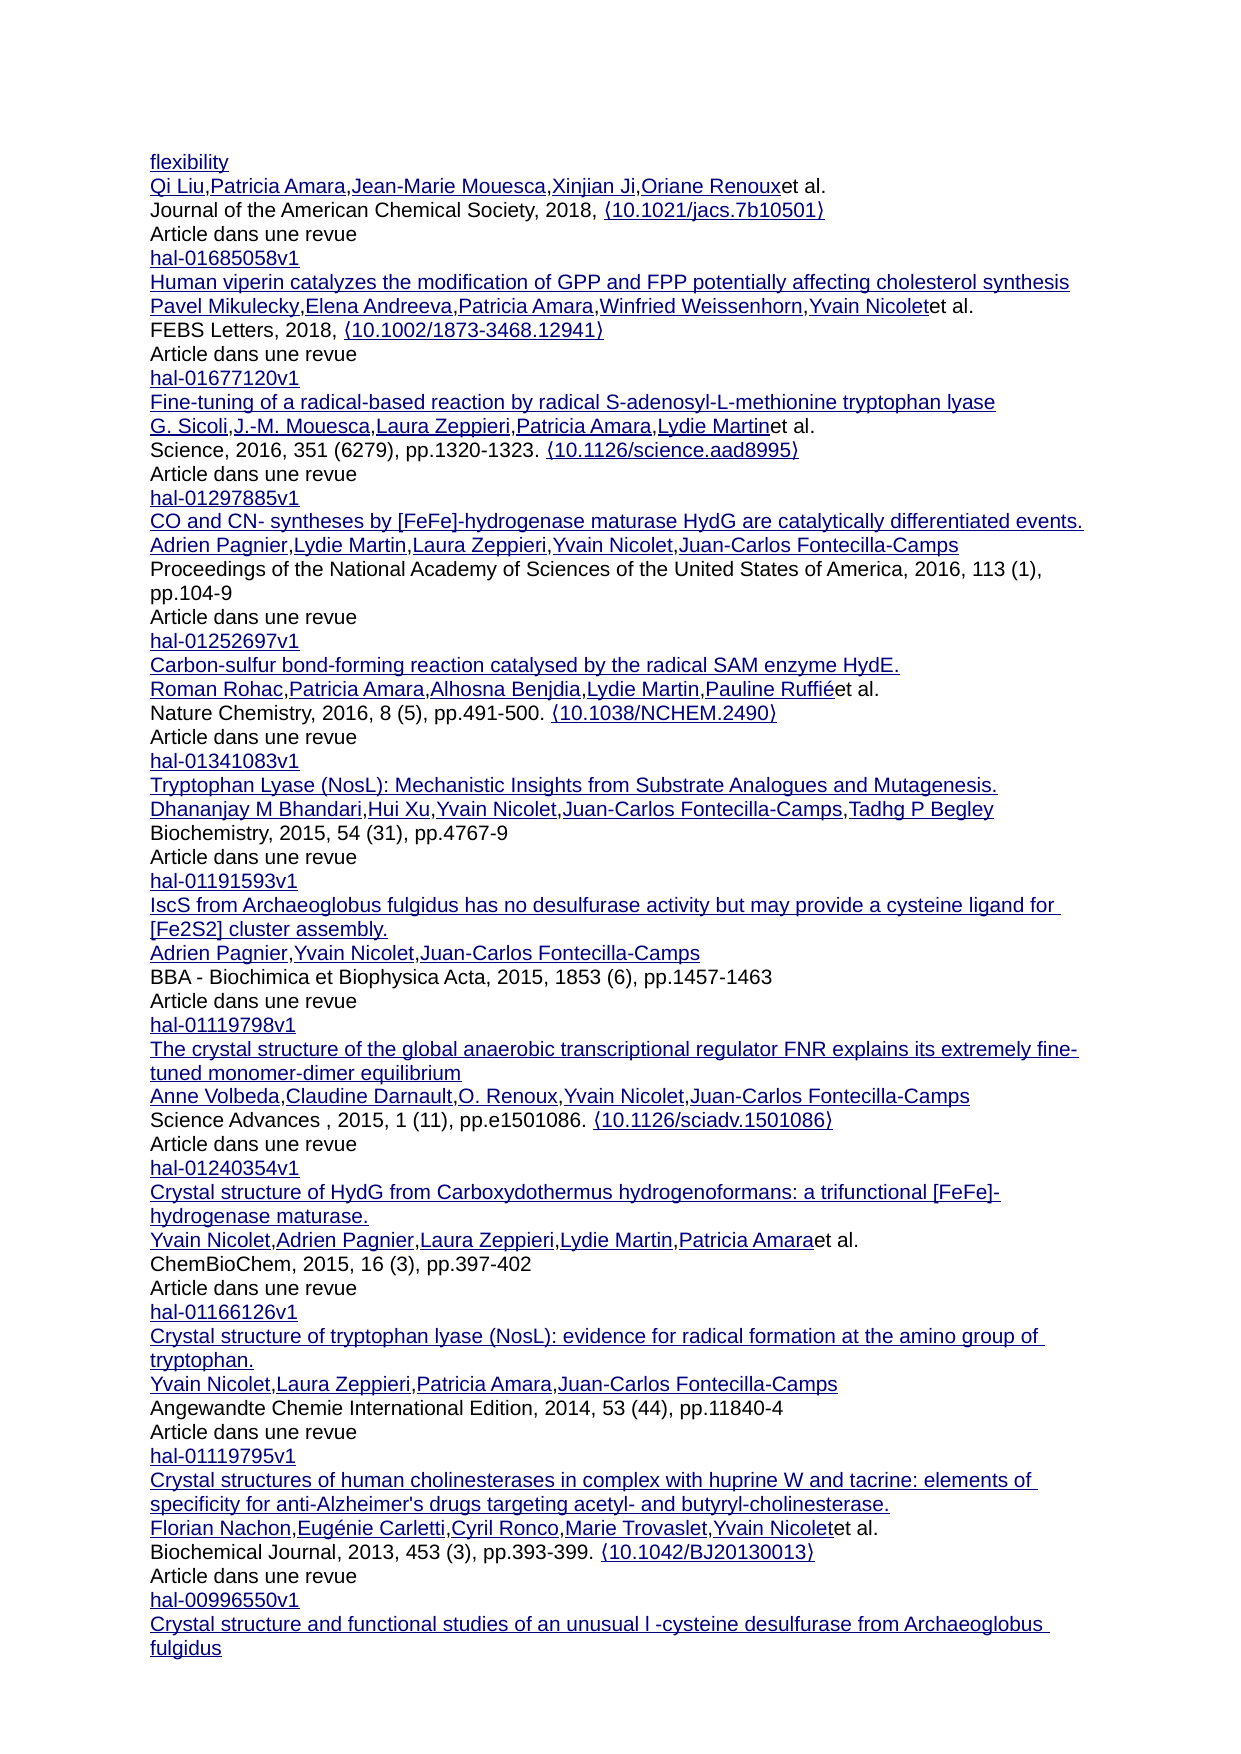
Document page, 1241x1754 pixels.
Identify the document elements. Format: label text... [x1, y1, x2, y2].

table_cell Crystal structure of tryptophan lyase (NosL): evidence for radical formation at the amino group of tryptophan. Yvain Nicolet,Laura Zeppieri,Patricia Amara,Juan-Carlos Fontecilla-Camps Angewandte Chemie International Edition, 2014, 53 (44), pp.11840-4 Article dans une revue hal-01119795v1 [150, 1324, 1090, 1468]
table_cell Carbon-sulfur bond-forming reaction catalysed by the radical SAM enzyme HydE. Roman Rohac,Patricia Amara,Alhosna Benjdia,Lydie Martin,Pauline Ruffiéet al. Nature Chemistry, 2016, 8 (5), pp.491-500. ⟨10.1038/NCHEM.2490⟩ Article dans une revue hal-01341083v1 [150, 653, 1090, 773]
table_cell CO and CN- syntheses by [FeFe]-hydrogenase maturase HydG are catalytically differentiated events. Adrien Pagnier,Lydie Martin,Laura Zeppieri,Yvain Nicolet,Juan-Carlos Fontecilla-Camps Proceedings of the National Academy of Sciences of the United States of America, 2016, 113 (1), pp.104-9 Article dans une revue hal-01252697v1 [150, 509, 1090, 653]
table_cell The crystal structure of the global anaerobic transcriptional regulator FNR explains its extremely fine-tuned monomer-dimer equilibrium Anne Volbeda,Claudine Darnault,O. Renoux,Yvain Nicolet,Juan-Carlos Fontecilla-Camps Science Advances , 2015, 1 (11), pp.e1501086. ⟨10.1126/sciadv.1501086⟩ Article dans une revue hal-01240354v1 [150, 1036, 1090, 1180]
table_cell Crystal structure and functional studies of an unusual l -cysteine desulfurase from Archaeoglobus fulgidus [150, 1611, 1090, 1659]
table_cell Tryptophan Lyase (NosL): Mechanistic Insights from Substrate Analogues and Mutagenesis. Dhananjay M Bhandari,Hui Xu,Yvain Nicolet,Juan-Carlos Fontecilla-Camps,Tadhg P Begley Biochemistry, 2015, 54 (31), pp.4767-9 Article dans une revue hal-01191593v1 [150, 773, 1090, 893]
table_cell Crystal structure of HydG from Carboxydothermus hydrogenoformans: a trifunctional [FeFe]-hydrogenase maturase. Yvain Nicolet,Adrien Pagnier,Laura Zeppieri,Lydie Martin,Patricia Amaraet al. ChemBioChem, 2015, 16 (3), pp.397-402 Article dans une revue hal-01166126v1 [150, 1180, 1090, 1324]
table_cell Crystal structures of human cholinesterases in complex with huprine W and tacrine: elements of specificity for anti-Alzheimer's drugs targeting acetyl- and butyryl-cholinesterase. Florian Nachon,Eugénie Carletti,Cyril Ronco,Marie Trovaslet,Yvain Nicoletet al. Biochemical Journal, 2013, 453 (3), pp.393-399. ⟨10.1042/BJ20130013⟩ Article dans une revue hal-00996550v1 [150, 1468, 1090, 1611]
table_cell Human viperin catalyzes the modification of GPP and FPP potentially affecting cholesterol synthesis Pavel Mikulecky,Elena Andreeva,Patricia Amara,Winfried Weissenhorn,Yvain Nicoletet al. FEBS Letters, 2018, ⟨10.1002/1873-3468.12941⟩ Article dans une revue hal-01677120v1 [150, 270, 1090, 389]
table_cell Fine-tuning of a radical-based reaction by radical S-adenosyl-L-methionine tryptophan lyase G. Sicoli,J.-M. Mouesca,Laura Zeppieri,Patricia Amara,Lydie Martinet al. Science, 2016, 351 (6279), pp.1320-1323. ⟨10.1126/science.aad8995⟩ Article dans une revue hal-01297885v1 [150, 390, 1090, 509]
table_cell IscS from Archaeoglobus fulgidus has no desulfurase activity but may provide a cysteine ligand for [Fe2S2] cluster assembly. Adrien Pagnier,Yvain Nicolet,Juan-Carlos Fontecilla-Camps BBA - Biochimica et Biophysica Acta, 2015, 1853 (6), pp.1457-1463 Article dans une revue hal-01119798v1 [150, 893, 1090, 1036]
table_cell flexibility Qi Liu,Patricia Amara,Jean-Marie Mouesca,Xinjian Ji,Oriane Renouxet al. Journal of the American Chemical Society, 2018, ⟨10.1021/jacs.7b10501⟩ Article dans une revue hal-01685058v1 [150, 150, 1090, 270]
